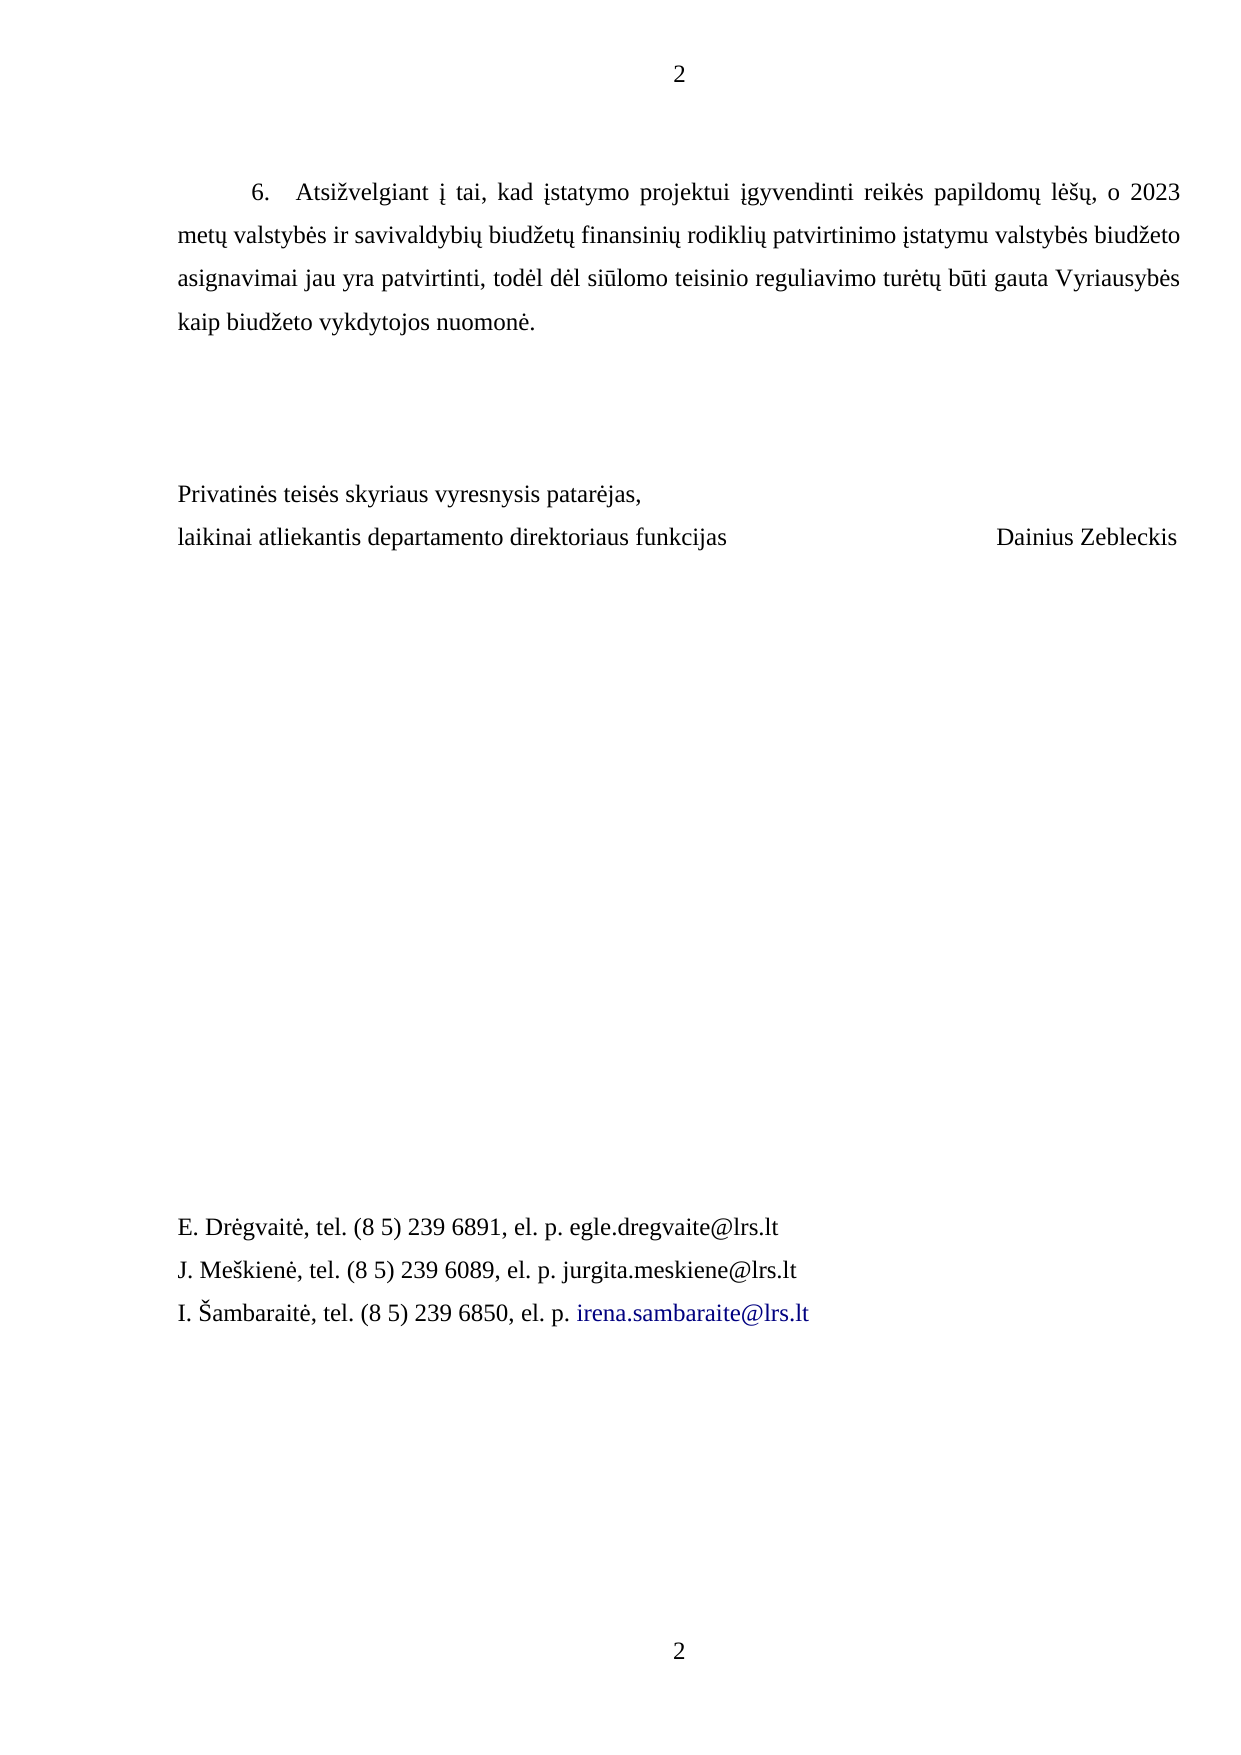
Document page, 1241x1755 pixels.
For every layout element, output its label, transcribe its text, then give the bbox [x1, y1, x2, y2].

text I. Šambaraitė, tel. (8 5) 239 6850, el. p. irena.sambaraite@lrs.lt [177, 1298, 1181, 1327]
text laikinai atliekantis departamento direktoriaus funkcijas Dainius Zebleckis [177, 522, 1181, 551]
text J. Meškienė, tel. (8 5) 239 6089, el. p. jurgita.meskiene@lrs.lt [177, 1255, 1181, 1284]
list Atsižvelgiant į tai, kad įstatymo projektui įgyvendinti reikės papildomų lėšų, o 2023 metų valstybės ir savivaldybių biudžetų finansinių rodiklių patvirtinimo įstatymu valstybės biudžeto asignavimai jau yra patvirtinti, todėl dėl siūlomo teisinio reguliavimo turėtų būti gauta Vyriausybės kaip biudžeto vykdytojos nuomonė. [177, 177, 1181, 335]
text Privatinės teisės skyriaus vyresnysis patarėjas, [177, 479, 1181, 508]
text E. Drėgvaitė, tel. (8 5) 239 6891, el. p. egle.dregvaite@lrs.lt [177, 1212, 1181, 1241]
